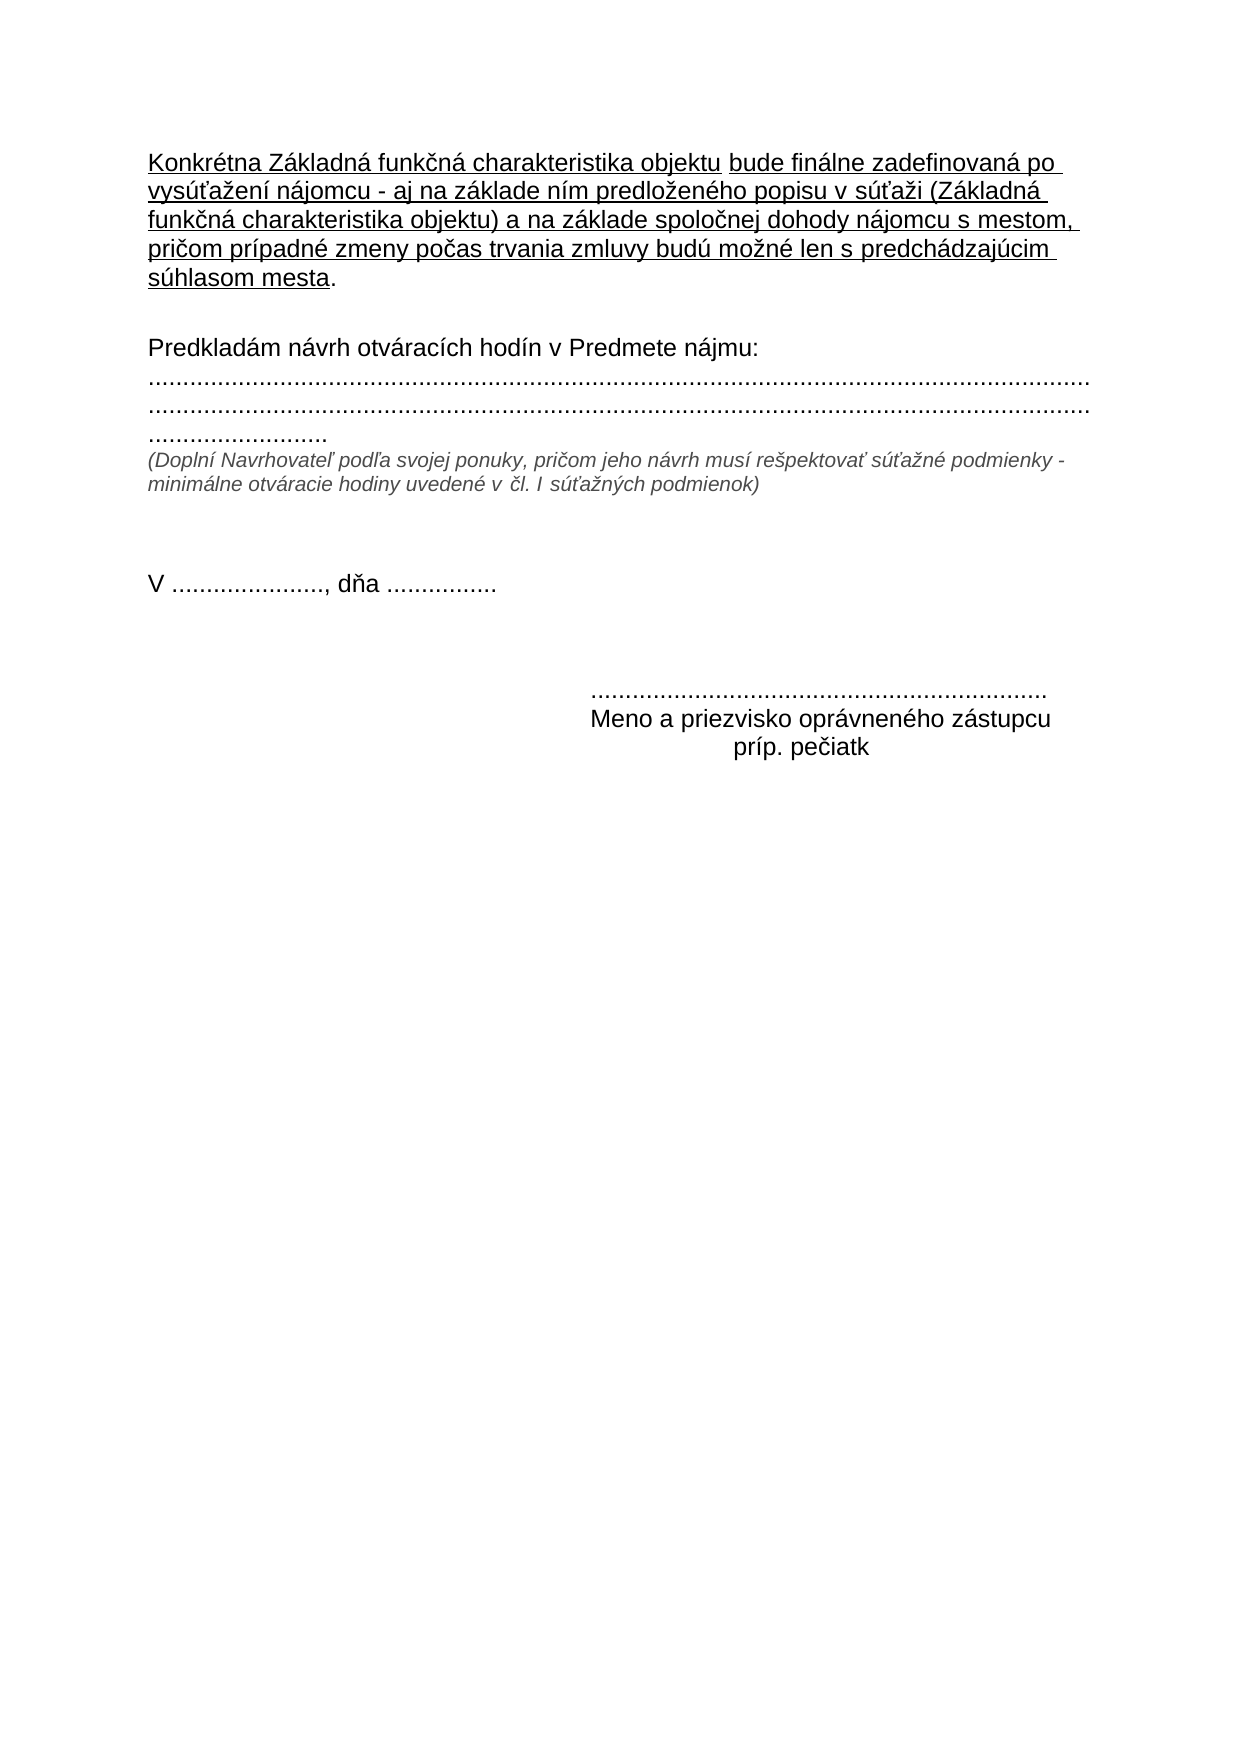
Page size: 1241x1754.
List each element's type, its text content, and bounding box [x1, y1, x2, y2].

text .................................................................. [516, 675, 1093, 703]
text (Doplní Navrhovateľ podľa svojej ponuky, pričom jeho návrh musí rešpektovať súťažné podmienky - minimálne otváracie hodiny uvedené v čl. I súťažných podmienok) [148, 448, 1093, 496]
text Predkladám návrh otváracích hodín v Predmete nájmu: [148, 333, 1093, 362]
text príp. pečiatk [295, 732, 1093, 761]
text Meno a priezvisko oprávneného zástupcu [295, 703, 1093, 732]
text .......................................................................................................................................................................................................................................................................................................... [148, 362, 1093, 448]
text Konkrétna Základná funkčná charakteristika objektu bude finálne zadefinovaná po vysúťažení nájomcu - aj na základe ním predloženého popisu v súťaži (Základná funkčná charakteristika objektu) a na základe spoločnej dohody nájomcu s mestom, pričom prípadné zmeny počas trvania zmluvy budú možné len s predchádzajúcim súhlasom mesta. [148, 148, 1093, 291]
text V ......................, dňa ................ [148, 569, 1093, 598]
